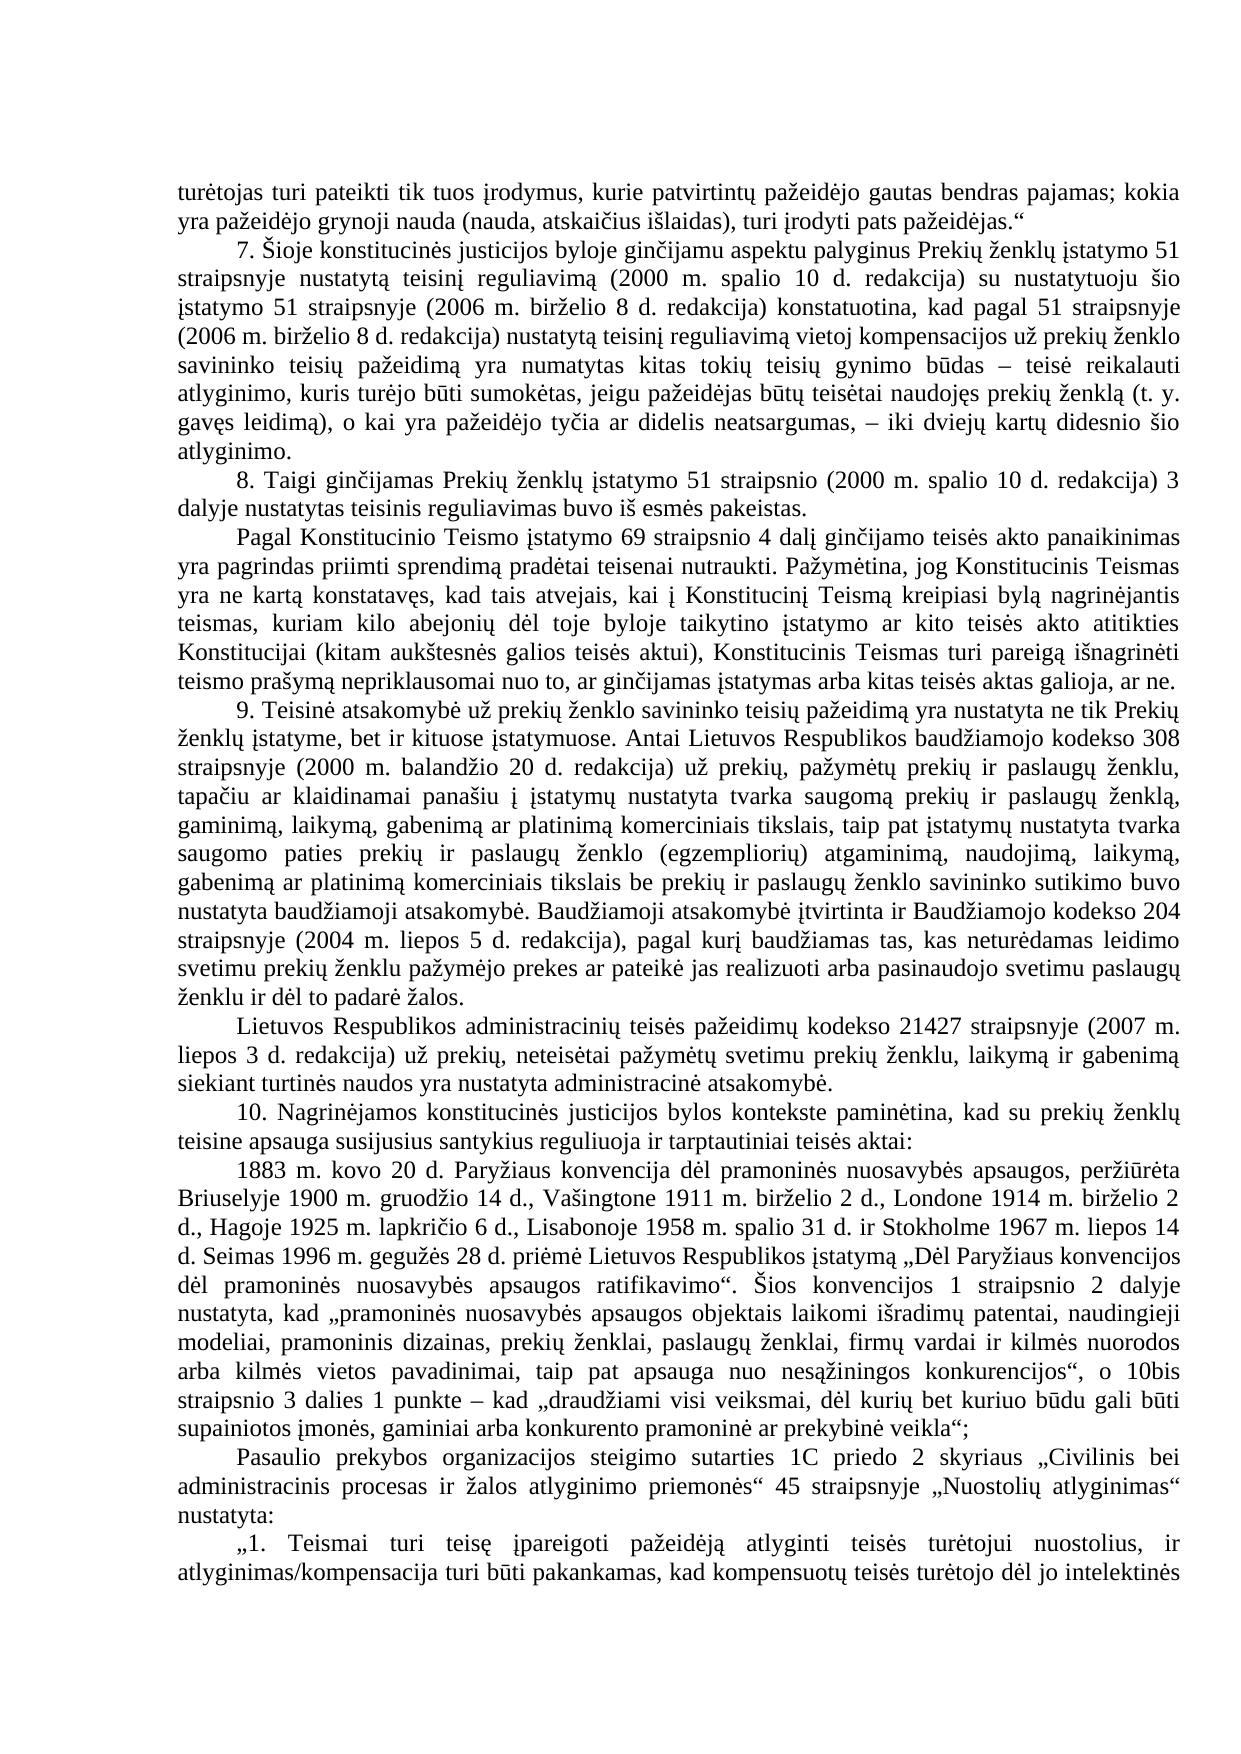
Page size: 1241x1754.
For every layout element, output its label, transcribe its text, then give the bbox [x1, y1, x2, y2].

text Lietuvos Respublikos administracinių teisės pažeidimų kodekso 21427 straipsnyje (2007 m. liepos 3 d. redakcija) už prekių, neteisėtai pažymėtų svetimu prekių ženklu, laikymą ir gabenimą siekiant turtinės naudos yra nustatyta administracinė atsakomybė. [177, 1011, 1181, 1097]
text 1883 m. kovo 20 d. Paryžiaus konvencija dėl pramoninės nuosavybės apsaugos, peržiūrėta Briuselyje 1900 m. gruodžio 14 d., Vašingtone 1911 m. birželio 2 d., Londone 1914 m. birželio 2 d., Hagoje 1925 m. lapkričio 6 d., Lisabonoje 1958 m. spalio 31 d. ir Stokholme 1967 m. liepos 14 d. Seimas 1996 m. gegužės 28 d. priėmė Lietuvos Respublikos įstatymą „Dėl Paryžiaus konvencijos dėl pramoninės nuosavybės apsaugos ratifikavimo“. Šios konvencijos 1 straipsnio 2 dalyje nustatyta, kad „pramoninės nuosavybės apsaugos objektais laikomi išradimų patentai, naudingieji modeliai, pramoninis dizainas, prekių ženklai, paslaugų ženklai, firmų vardai ir kilmės nuorodos arba kilmės vietos pavadinimai, taip pat apsauga nuo nesąžiningos konkurencijos“, o 10bis straipsnio 3 dalies 1 punkte – kad „draudžiami visi veiksmai, dėl kurių bet kuriuo būdu gali būti supainiotos įmonės, gaminiai arba konkurento pramoninė ar prekybinė veikla“; [177, 1155, 1181, 1442]
text 9. Teisinė atsakomybė už prekių ženklo savininko teisių pažeidimą yra nustatyta ne tik Prekių ženklų įstatyme, bet ir kituose įstatymuose. Antai Lietuvos Respublikos baudžiamojo kodekso 308 straipsnyje (2000 m. balandžio 20 d. redakcija) už prekių, pažymėtų prekių ir paslaugų ženklu, tapačiu ar klaidinamai panašiu į įstatymų nustatyta tvarka saugomą prekių ir paslaugų ženklą, gaminimą, laikymą, gabenimą ar platinimą komerciniais tikslais, taip pat įstatymų nustatyta tvarka saugomo paties prekių ir paslaugų ženklo (egzempliorių) atgaminimą, naudojimą, laikymą, gabenimą ar platinimą komerciniais tikslais be prekių ir paslaugų ženklo savininko sutikimo buvo nustatyta baudžiamoji atsakomybė. Baudžiamoji atsakomybė įtvirtinta ir Baudžiamojo kodekso 204 straipsnyje (2004 m. liepos 5 d. redakcija), pagal kurį baudžiamas tas, kas neturėdamas leidimo svetimu prekių ženklu pažymėjo prekes ar pateikė jas realizuoti arba pasinaudojo svetimu paslaugų ženklu ir dėl to padarė žalos. [177, 695, 1181, 1011]
text 8. Taigi ginčijamas Prekių ženklų įstatymo 51 straipsnio (2000 m. spalio 10 d. redakcija) 3 dalyje nustatytas teisinis reguliavimas buvo iš esmės pakeistas. [177, 465, 1181, 522]
text 7. Šioje konstitucinės justicijos byloje ginčijamu aspektu palyginus Prekių ženklų įstatymo 51 straipsnyje nustatytą teisinį reguliavimą (2000 m. spalio 10 d. redakcija) su nustatytuoju šio įstatymo 51 straipsnyje (2006 m. birželio 8 d. redakcija) konstatuotina, kad pagal 51 straipsnyje (2006 m. birželio 8 d. redakcija) nustatytą teisinį reguliavimą vietoj kompensacijos už prekių ženklo savininko teisių pažeidimą yra numatytas kitas tokių teisių gynimo būdas – teisė reikalauti atlyginimo, kuris turėjo būti sumokėtas, jeigu pažeidėjas būtų teisėtai naudojęs prekių ženklą (t. y. gavęs leidimą), o kai yra pažeidėjo tyčia ar didelis neatsargumas, – iki dviejų kartų didesnio šio atlyginimo. [177, 235, 1181, 465]
text 10. Nagrinėjamos konstitucinės justicijos bylos kontekste paminėtina, kad su prekių ženklų teisine apsauga susijusius santykius reguliuoja ir tarptautiniai teisės aktai: [177, 1097, 1181, 1155]
text Pagal Konstitucinio Teismo įstatymo 69 straipsnio 4 dalį ginčijamo teisės akto panaikinimas yra pagrindas priimti sprendimą pradėtai teisenai nutraukti. Pažymėtina, jog Konstitucinis Teismas yra ne kartą konstatavęs, kad tais atvejais, kai į Konstitucinį Teismą kreipiasi bylą nagrinėjantis teismas, kuriam kilo abejonių dėl toje byloje taikytino įstatymo ar kito teisės akto atitikties Konstitucijai (kitam aukštesnės galios teisės aktui), Konstitucinis Teismas turi pareigą išnagrinėti teismo prašymą nepriklausomai nuo to, ar ginčijamas įstatymas arba kitas teisės aktas galioja, ar ne. [177, 522, 1181, 695]
text „1. Teismai turi teisę įpareigoti pažeidėją atlyginti teisės turėtojui nuostolius, ir atlyginimas/kompensacija turi būti pakankamas, kad kompensuotų teisės turėtojo dėl jo intelektinės [177, 1528, 1181, 1586]
text Pasaulio prekybos organizacijos steigimo sutarties 1C priedo 2 skyriaus „Civilinis bei administracinis procesas ir žalos atlyginimo priemonės“ 45 straipsnyje „Nuostolių atlyginimas“ nustatyta: [177, 1442, 1181, 1528]
text turėtojas turi pateikti tik tuos įrodymus, kurie patvirtintų pažeidėjo gautas bendras pajamas; kokia yra pažeidėjo grynoji nauda (nauda, atskaičius išlaidas), turi įrodyti pats pažeidėjas.“ [177, 177, 1181, 235]
